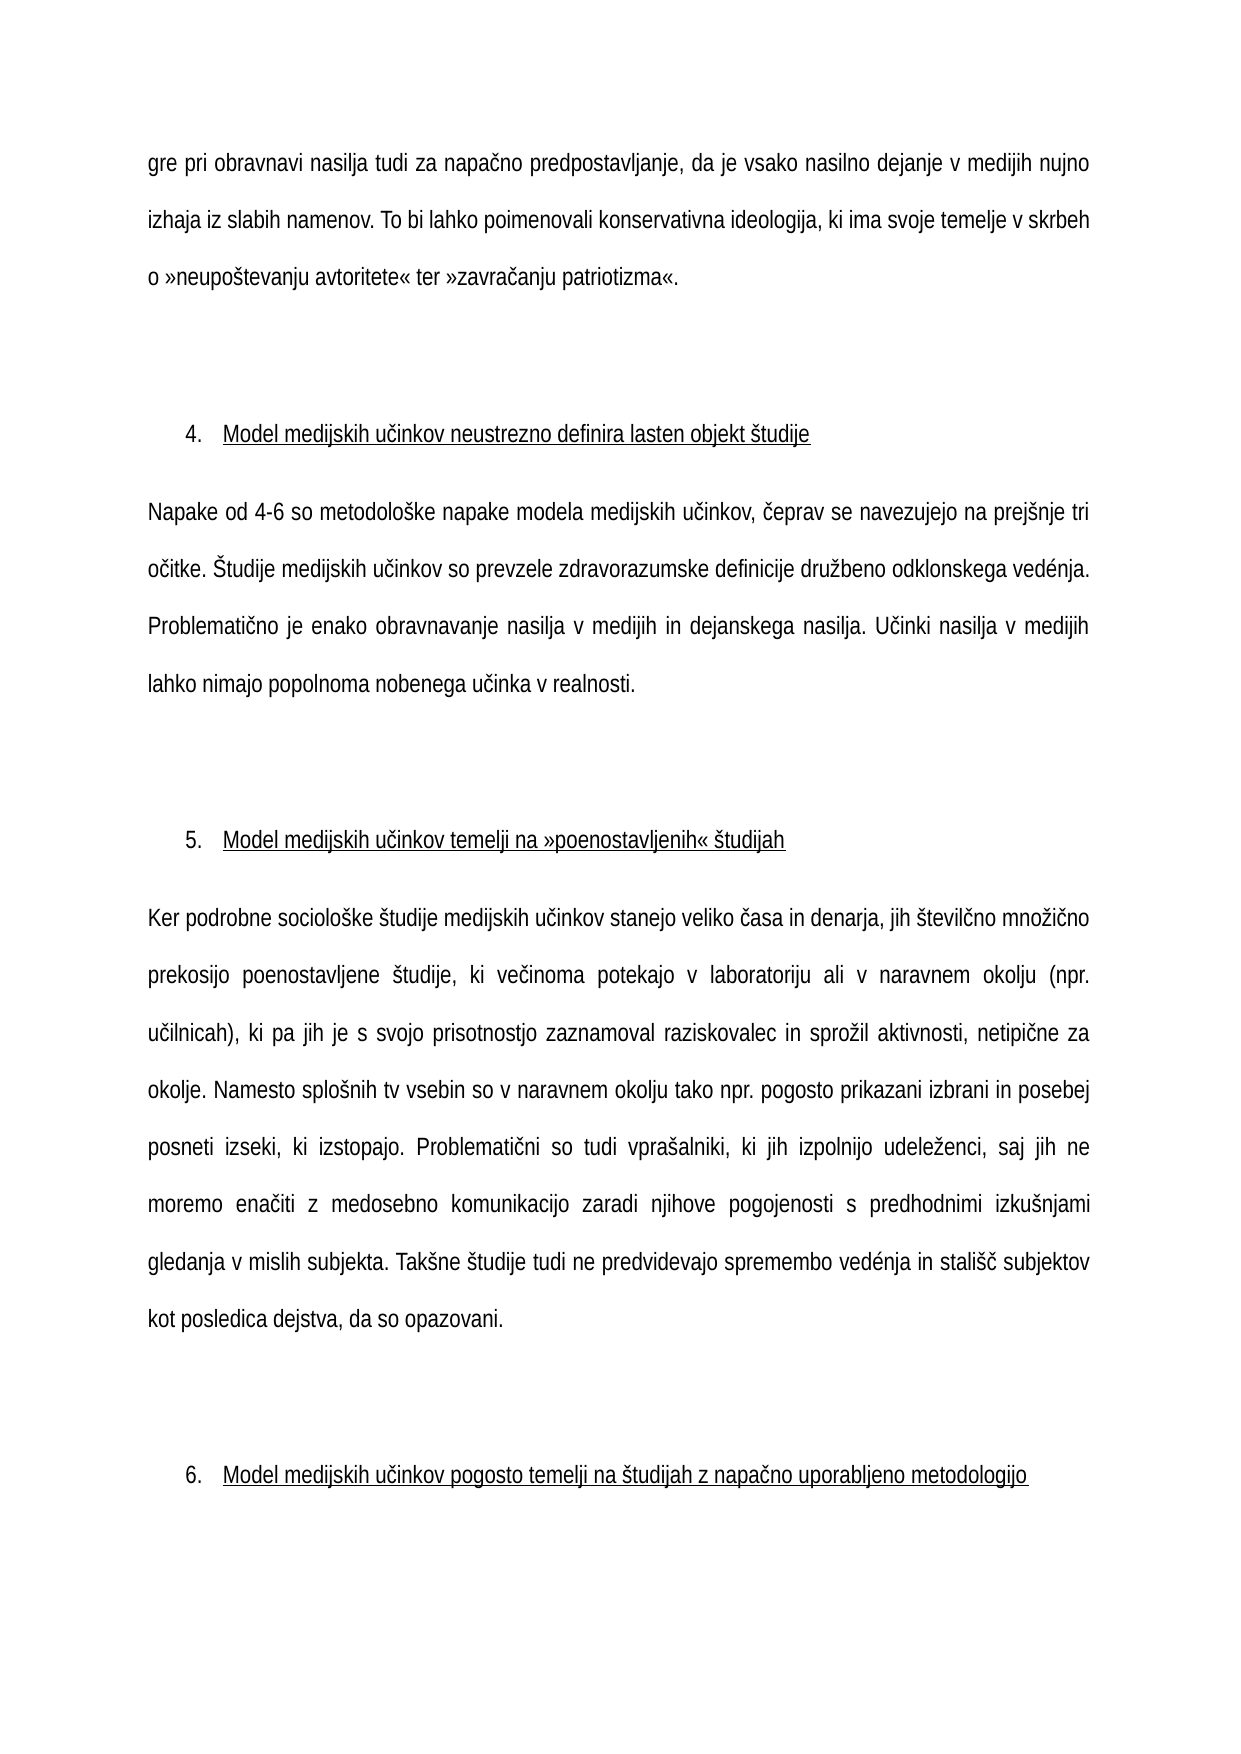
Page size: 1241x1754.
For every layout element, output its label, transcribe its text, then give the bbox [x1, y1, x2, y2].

list Napake od 4-6 so metodološke napake modela medijskih učinkov, čeprav se navezujejo na prejšnje tri očitke. Študije medijskih učinkov so prevzele zdravorazumske definicije družbeno odklonskega vedénja. Problematično je enako obravnavanje nasilja v medijih in dejanskega nasilja. Učinki nasilja v medijih lahko nimajo popolnoma nobenega učinka v realnosti. [148, 497, 1092, 697]
list Model medijskih učinkov neustrezno definira lasten objekt študije [185, 418, 1092, 447]
list Model medijskih učinkov temelji na »poenostavljenih« študijah [185, 825, 1092, 853]
list Model medijskih učinkov pogosto temelji na študijah z napačno uporabljeno metodologijo [185, 1460, 1092, 1489]
list Ker podrobne sociološke študije medijskih učinkov stanejo veliko časa in denarja, jih številčno množično prekosijo poenostavljene študije, ki večinoma potekajo v laboratoriju ali v naravnem okolju (npr. učilnicah), ki pa jih je s svojo prisotnostjo zaznamoval raziskovalec in sprožil aktivnosti, netipične za okolje. Namesto splošnih tv vsebin so v naravnem okolju tako npr. pogosto prikazani izbrani in posebej posneti izseki, ki izstopajo. Problematični so tudi vprašalniki, ki jih izpolnijo udeleženci, saj jih ne moremo enačiti z medosebno komunikacijo zaradi njihove pogojenosti s predhodnimi izkušnjami gledanja v mislih subjekta. Takšne študije tudi ne predvidevajo spremembo vedénja in stališč subjektov kot posledica dejstva, da so opazovani. [148, 903, 1092, 1333]
list gre pri obravnavi nasilja tudi za napačno predpostavljanje, da je vsako nasilno dejanje v medijih nujno izhaja iz slabih namenov. To bi lahko poimenovali konservativna ideologija, ki ima svoje temelje v skrbeh o »neupoštevanju avtoritete« ter »zavračanju patriotizma«. [148, 148, 1092, 291]
